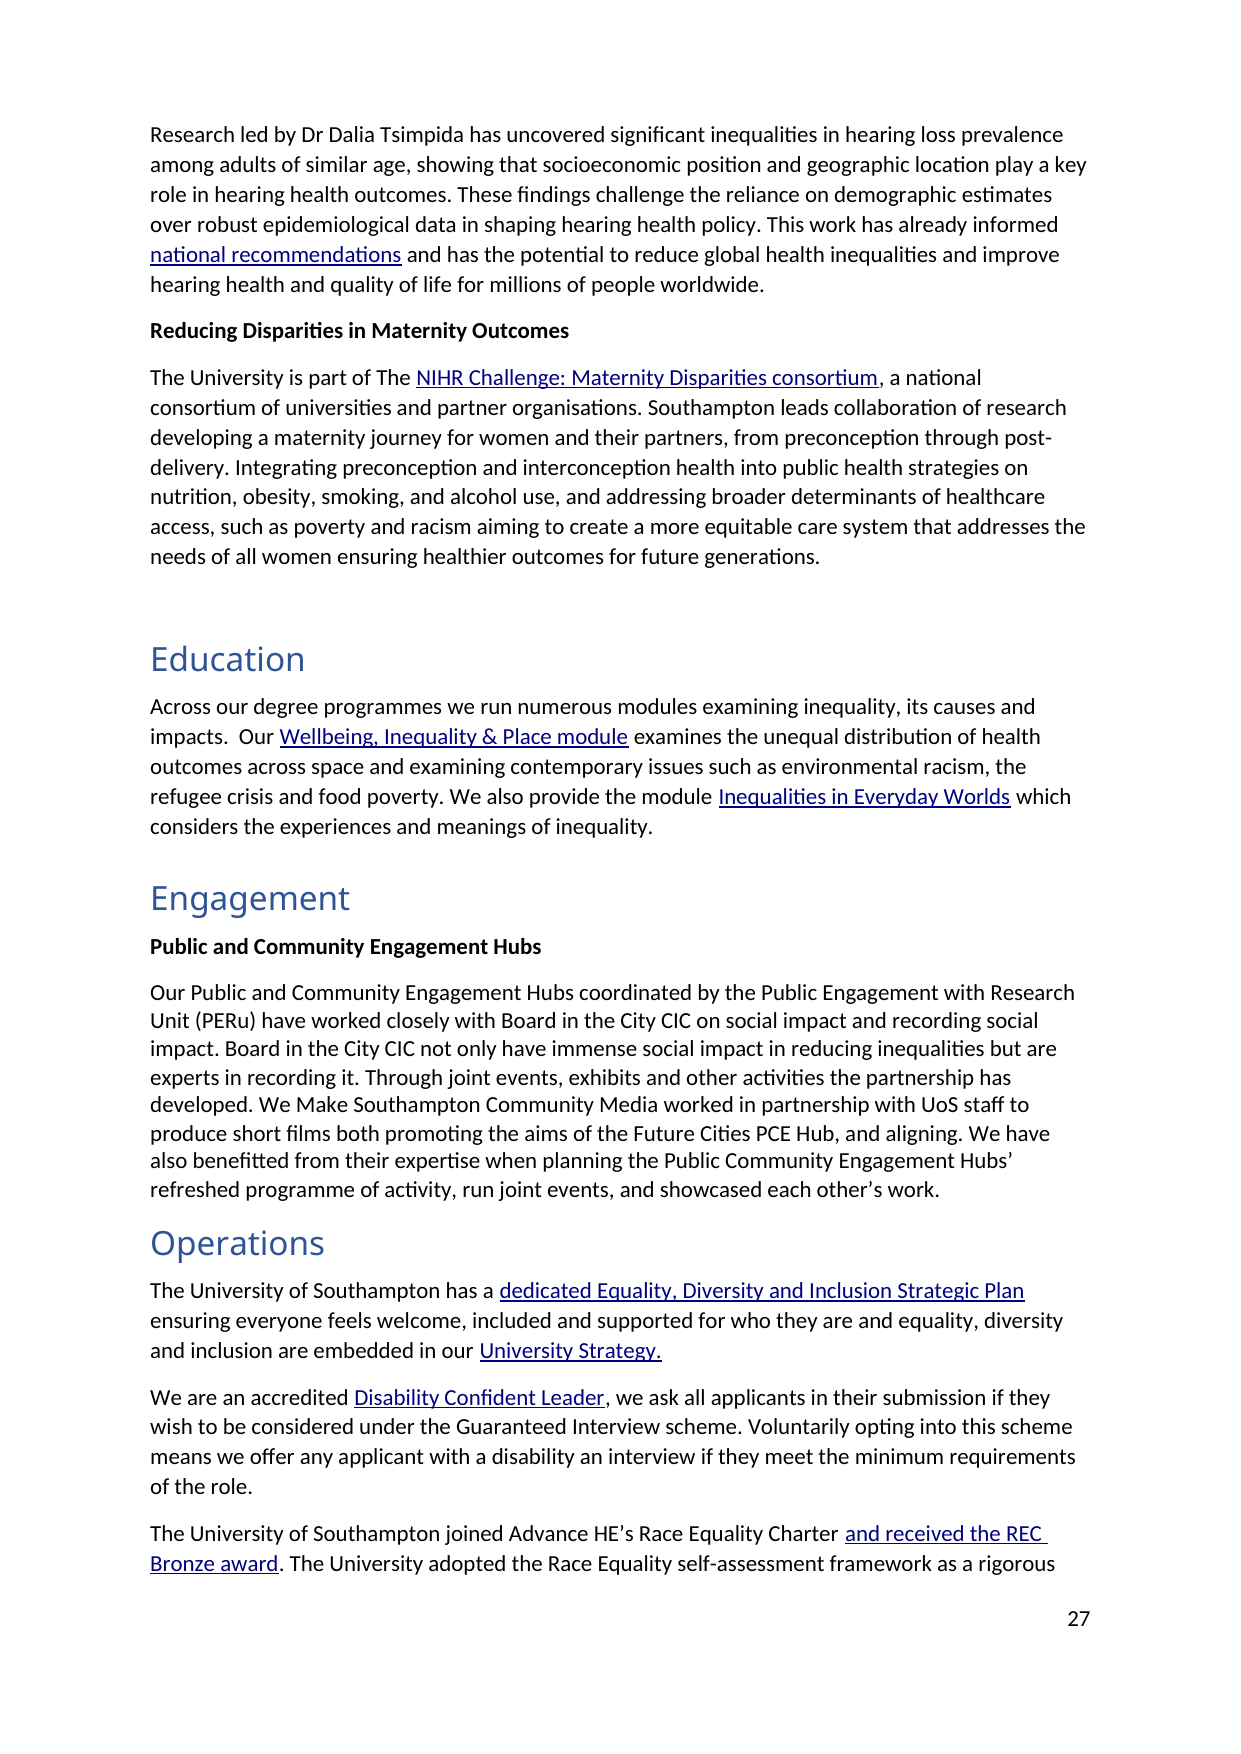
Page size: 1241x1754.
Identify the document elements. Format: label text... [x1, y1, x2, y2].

text Public and Community Engagement Hubs [150, 932, 1090, 960]
subtitle Engagement [150, 875, 1090, 921]
text Reducing Disparities in Maternity Outcomes [150, 316, 1090, 344]
subtitle Education [150, 635, 1090, 681]
text Research led by Dr Dalia Tsimpida has uncovered significant inequalities in hearing loss prevalence among adults of similar age, showing that socioeconomic position and geographic location play a key role in hearing health outcomes. These findings challenge the reliance on demographic estimates over robust epidemiological data in shaping hearing health policy. This work has already informed national recommendations and has the potential to reduce global health inequalities and improve hearing health and quality of life for millions of people worldwide. [150, 120, 1090, 298]
text Our Public and Community Engagement Hubs coordinated by the Public Engagement with Research Unit (PERu) have worked closely with Board in the City CIC on social impact and recording social impact. Board in the City CIC not only have immense social impact in reducing inequalities but are experts in recording it. Through joint events, exhibits and other activities the partnership has developed. We Make Southampton Community Media worked in partnership with UoS staff to produce short films both promoting the aims of the Future Cities PCE Hub, and aligning. We have also benefitted from their expertise when planning the Public Community Engagement Hubs’ refreshed programme of activity, run joint events, and showcased each other’s work. [150, 978, 1090, 1203]
text The University is part of The NIHR Challenge: Maternity Disparities consortium, a national consortium of universities and partner organisations. Southampton leads collaboration of research developing a maternity journey for women and their partners, from preconception through post-delivery. Integrating preconception and interconception health into public health strategies on nutrition, obesity, smoking, and alcohol use, and addressing broader determinants of healthcare access, such as poverty and racism aiming to create a more equitable care system that addresses the needs of all women ensuring healthier outcomes for future generations. [150, 363, 1090, 570]
text We are an accredited Disability Confident Leader, we ask all applicants in their submission if they wish to be considered under the Guaranteed Interview scheme. Voluntarily opting into this scheme means we offer any applicant with a disability an interview if they meet the minimum requirements of the role. [150, 1383, 1090, 1500]
text The University of Southampton joined Advance HE’s Race Equality Charter and received the REC Bronze award. The University adopted the Race Equality self-assessment framework as a rigorous [150, 1519, 1090, 1577]
text Across our degree programmes we run numerous modules examining inequality, its causes and impacts. Our Wellbeing, Inequality & Place module examines the unequal distribution of health outcomes across space and examining contemporary issues such as environmental racism, the refugee crisis and food poverty. We also provide the module Inequalities in Everyday Worlds which considers the experiences and meanings of inequality. [150, 692, 1090, 840]
subtitle Operations [150, 1219, 1090, 1265]
text The University of Southampton has a dedicated Equality, Diversity and Inclusion Strategic Plan ensuring everyone feels welcome, included and supported for who they are and equality, diversity and inclusion are embedded in our University Strategy. [150, 1276, 1090, 1364]
